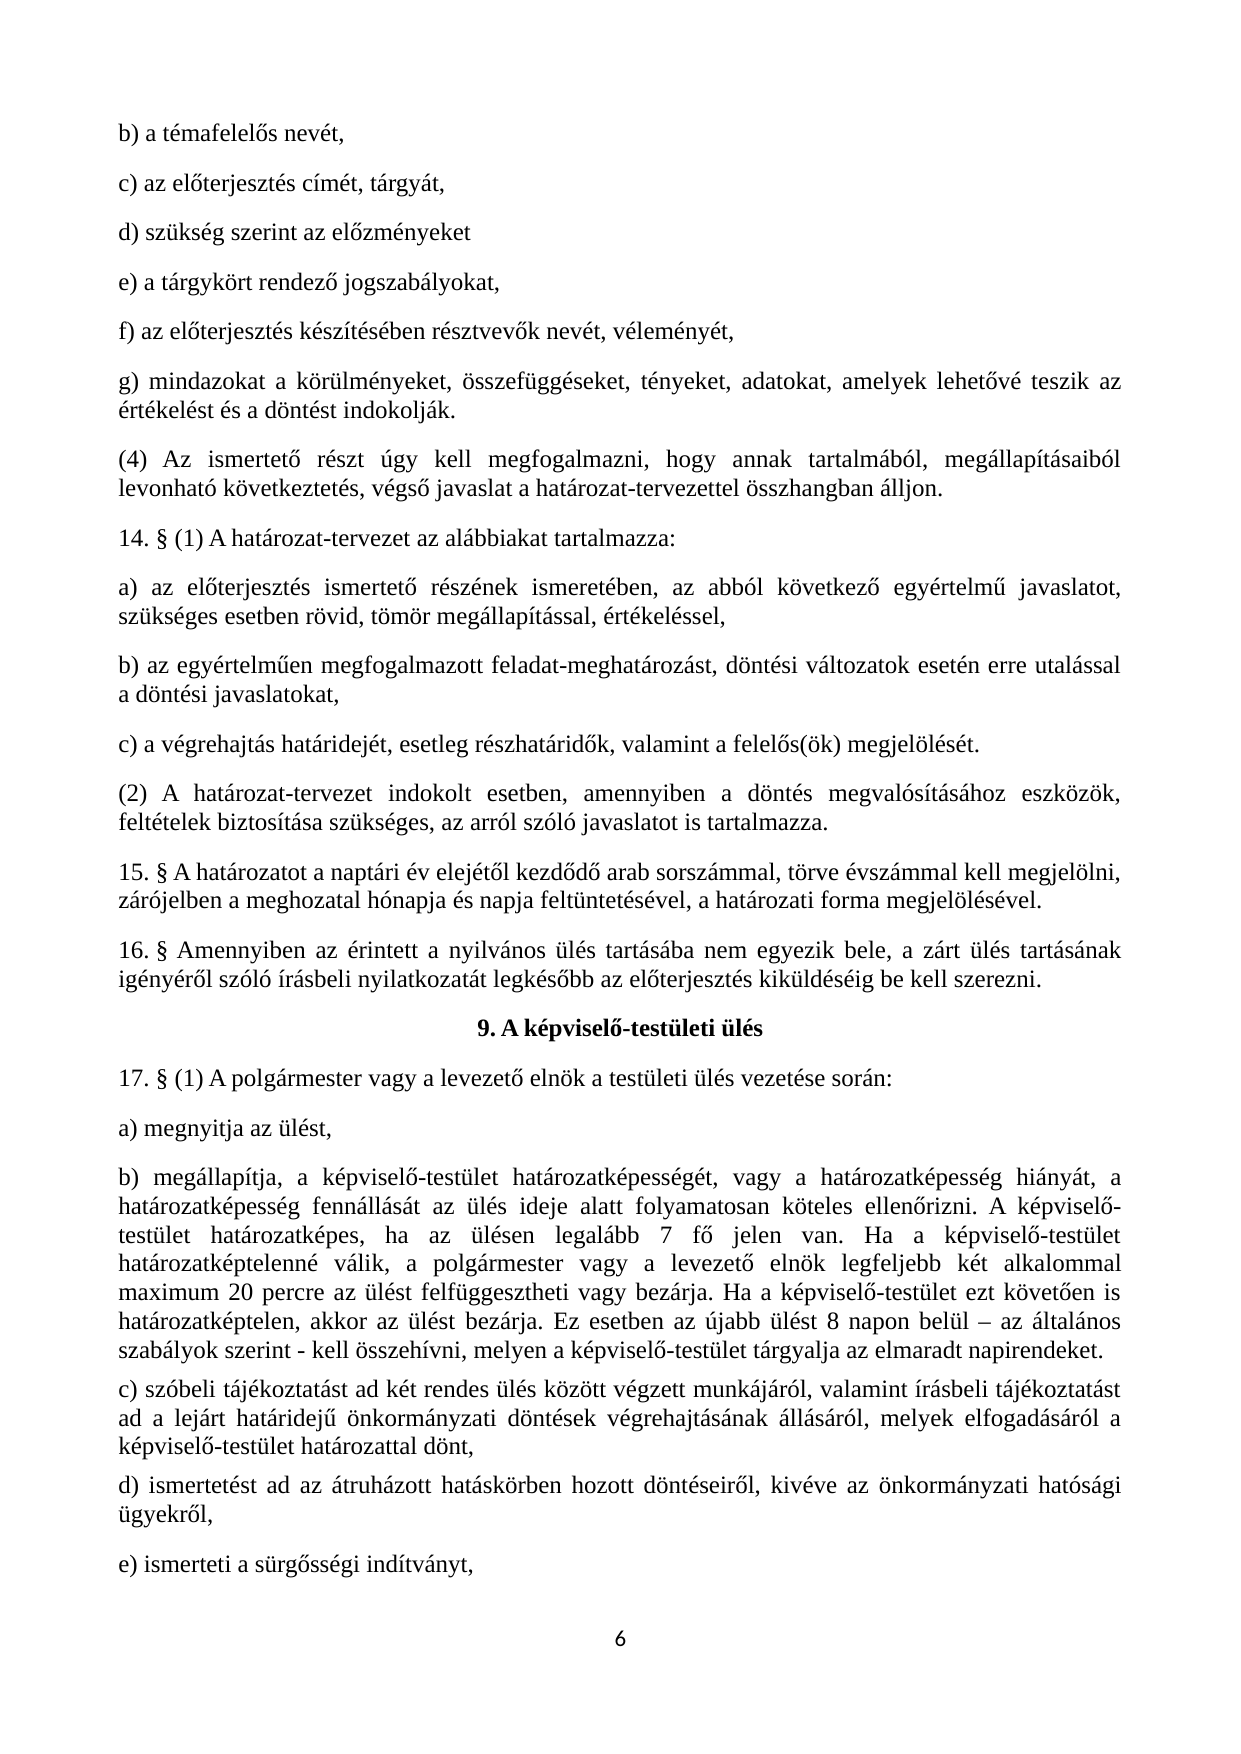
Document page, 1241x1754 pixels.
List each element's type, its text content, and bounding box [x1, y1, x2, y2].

text (4) Az ismertető részt úgy kell megfogalmazni, hogy annak tartalmából, megállapításaiból levonható következtetés, végső javaslat a határozat-tervezettel összhangban álljon. [118, 444, 1122, 502]
text 17. § (1) A polgármester vagy a levezető elnök a testületi ülés vezetése során: [118, 1063, 1122, 1092]
text a) megnyitja az ülést, [118, 1113, 1122, 1141]
text b) a témafelelős nevét, [118, 118, 1122, 147]
text (2) A határozat-tervezet indokolt esetben, amennyiben a döntés megvalósításához eszközök, feltételek biztosítása szükséges, az arról szóló javaslatot is tartalmazza. [118, 778, 1122, 836]
text 15. § A határozatot a naptári év elejétől kezdődő arab sorszámmal, törve évszámmal kell megjelölni, zárójelben a meghozatal hónapja és napja feltüntetésével, a határozati forma megjelölésével. [118, 857, 1122, 914]
text d) szükség szerint az előzményeket [118, 217, 1122, 246]
text c) szóbeli tájékoztatást ad két rendes ülés között végzett munkájáról, valamint írásbeli tájékoztatást ad a lejárt határidejű önkormányzati döntések végrehajtásának állásáról, melyek elfogadásáról a képviselő-testület határozattal dönt, [118, 1374, 1122, 1460]
text e) ismerteti a sürgősségi indítványt, [118, 1549, 1122, 1578]
text f) az előterjesztés készítésében résztvevők nevét, véleményét, [118, 316, 1122, 345]
text c) a végrehajtás határidejét, esetleg részhatáridők, valamint a felelős(ök) megjelölését. [118, 729, 1122, 758]
text g) mindazokat a körülményeket, összefüggéseket, tényeket, adatokat, amelyek lehetővé teszik az értékelést és a döntést indokolják. [118, 366, 1122, 423]
text 16. § Amennyiben az érintett a nyilvános ülés tartásába nem egyezik bele, a zárt ülés tartásának igényéről szóló írásbeli nyilatkozatát legkésőbb az előterjesztés kiküldéséig be kell szerezni. [118, 935, 1122, 993]
text c) az előterjesztés címét, tárgyát, [118, 168, 1122, 196]
text a) az előterjesztés ismertető részének ismeretében, az abból következő egyértelmű javaslatot, szükséges esetben rövid, tömör megállapítással, értékeléssel, [118, 572, 1122, 630]
text 14. § (1) A határozat-tervezet az alábbiakat tartalmazza: [118, 523, 1122, 551]
text d) ismertetést ad az átruházott hatáskörben hozott döntéseiről, kivéve az önkormányzati hatósági ügyekről, [118, 1471, 1122, 1528]
text b) megállapítja, a képviselő-testület határozatképességét, vagy a határozatképesség hiányát, a határozatképesség fennállását az ülés ideje alatt folyamatosan köteles ellenőrizni. A képviselő-testület határozatképes, ha az ülésen legalább 7 fő jelen van. Ha a képviselő-testület határozatképtelenné válik, a polgármester vagy a levezető elnök legfeljebb két alkalommal maximum 20 percre az ülést felfüggesztheti vagy bezárja. Ha a képviselő-testület ezt követően is határozatképtelen, akkor az ülést bezárja. Ez esetben az újabb ülést 8 napon belül – az általános szabályok szerint - kell összehívni, melyen a képviselő-testület tárgyalja az elmaradt napirendeket. [118, 1162, 1122, 1363]
text b) az egyértelműen megfogalmazott feladat-meghatározást, döntési változatok esetén erre utalással a döntési javaslatokat, [118, 651, 1122, 708]
text e) a tárgykört rendező jogszabályokat, [118, 267, 1122, 296]
text 9. A képviselő-testületi ülés [118, 1013, 1122, 1042]
